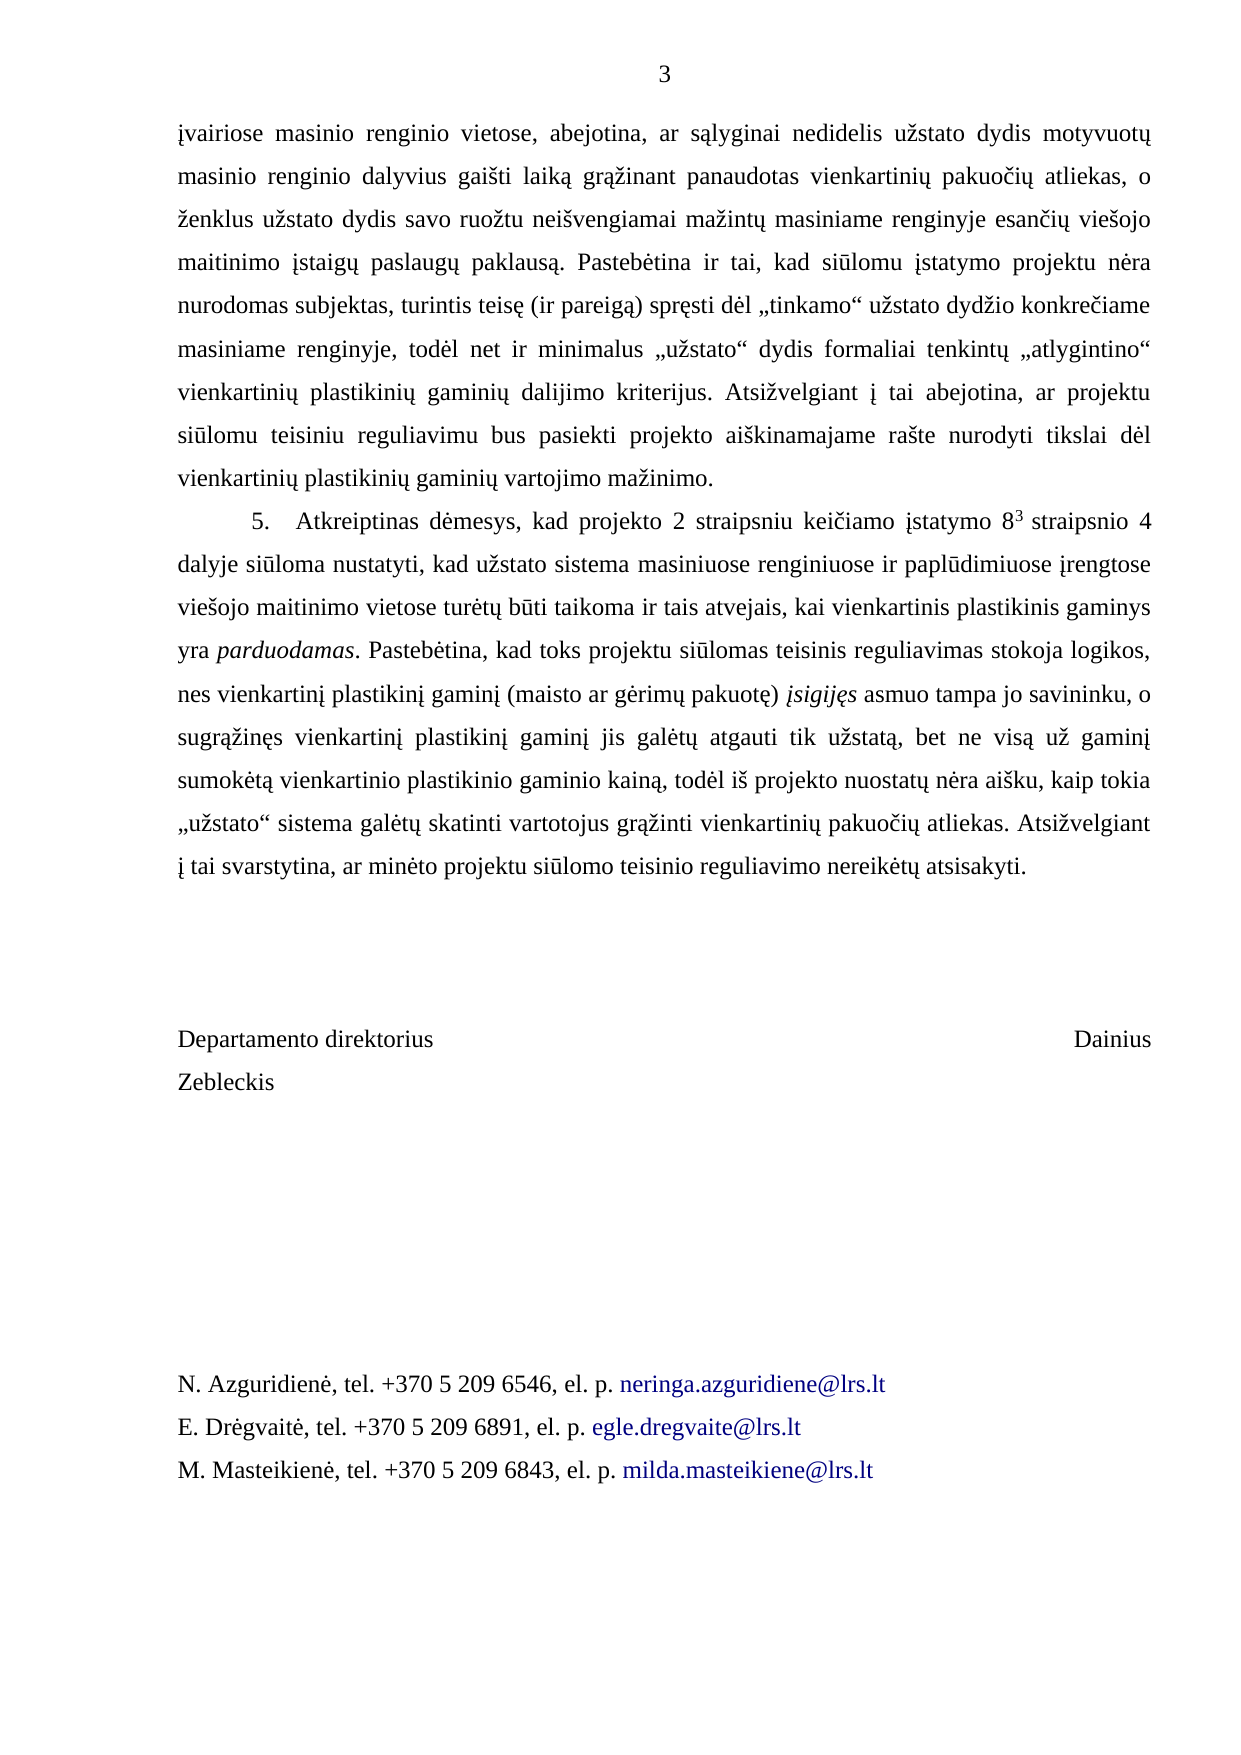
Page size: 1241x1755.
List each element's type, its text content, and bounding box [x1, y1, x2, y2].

text E. Drėgvaitė, tel. +370 5 209 6891, el. p. egle.dregvaite@lrs.lt [177, 1412, 1152, 1441]
text M. Masteikienė, tel. +370 5 209 6843, el. p. milda.masteikiene@lrs.lt [177, 1455, 1152, 1484]
list įvairiose masinio renginio vietose, abejotina, ar sąlyginai nedidelis užstato dydis motyvuotų masinio renginio dalyvius gaišti laiką grąžinant panaudotas vienkartinių pakuočių atliekas, o ženklus užstato dydis savo ruožtu neišvengiamai mažintų masiniame renginyje esančių viešojo maitinimo įstaigų paslaugų paklausą. Pastebėtina ir tai, kad siūlomu įstatymo projektu nėra nurodomas subjektas, turintis teisę (ir pareigą) spręsti dėl „tinkamo“ užstato dydžio konkrečiame masiniame renginyje, todėl net ir minimalus „užstato“ dydis formaliai tenkintų „atlygintino“ vienkartinių plastikinių gaminių dalijimo kriterijus. Atsižvelgiant į tai abejotina, ar projektu siūlomu teisiniu reguliavimu bus pasiekti projekto aiškinamajame rašte nurodyti tikslai dėl vienkartinių plastikinių gaminių vartojimo mažinimo. [177, 118, 1152, 492]
text N. Azguridienė, tel. +370 5 209 6546, el. p. neringa.azguridiene@lrs.lt [177, 1369, 1152, 1397]
text Departamento direktorius Dainius Zebleckis [177, 1024, 1152, 1096]
list Atkreiptinas dėmesys, kad projekto 2 straipsniu keičiamo įstatymo 83 straipsnio 4 dalyje siūloma nustatyti, kad užstato sistema masiniuose renginiuose ir paplūdimiuose įrengtose viešojo maitinimo vietose turėtų būti taikoma ir tais atvejais, kai vienkartinis plastikinis gaminys yra parduodamas. Pastebėtina, kad toks projektu siūlomas teisinis reguliavimas stokoja logikos, nes vienkartinį plastikinį gaminį (maisto ar gėrimų pakuotę) įsigijęs asmuo tampa jo savininku, o sugrąžinęs vienkartinį plastikinį gaminį jis galėtų atgauti tik užstatą, bet ne visą už gaminį sumokėtą vienkartinio plastikinio gaminio kainą, todėl iš projekto nuostatų nėra aišku, kaip tokia „užstato“ sistema galėtų skatinti vartotojus grąžinti vienkartinių pakuočių atliekas. Atsižvelgiant į tai svarstytina, ar minėto projektu siūlomo teisinio reguliavimo nereikėtų atsisakyti. [177, 506, 1152, 880]
